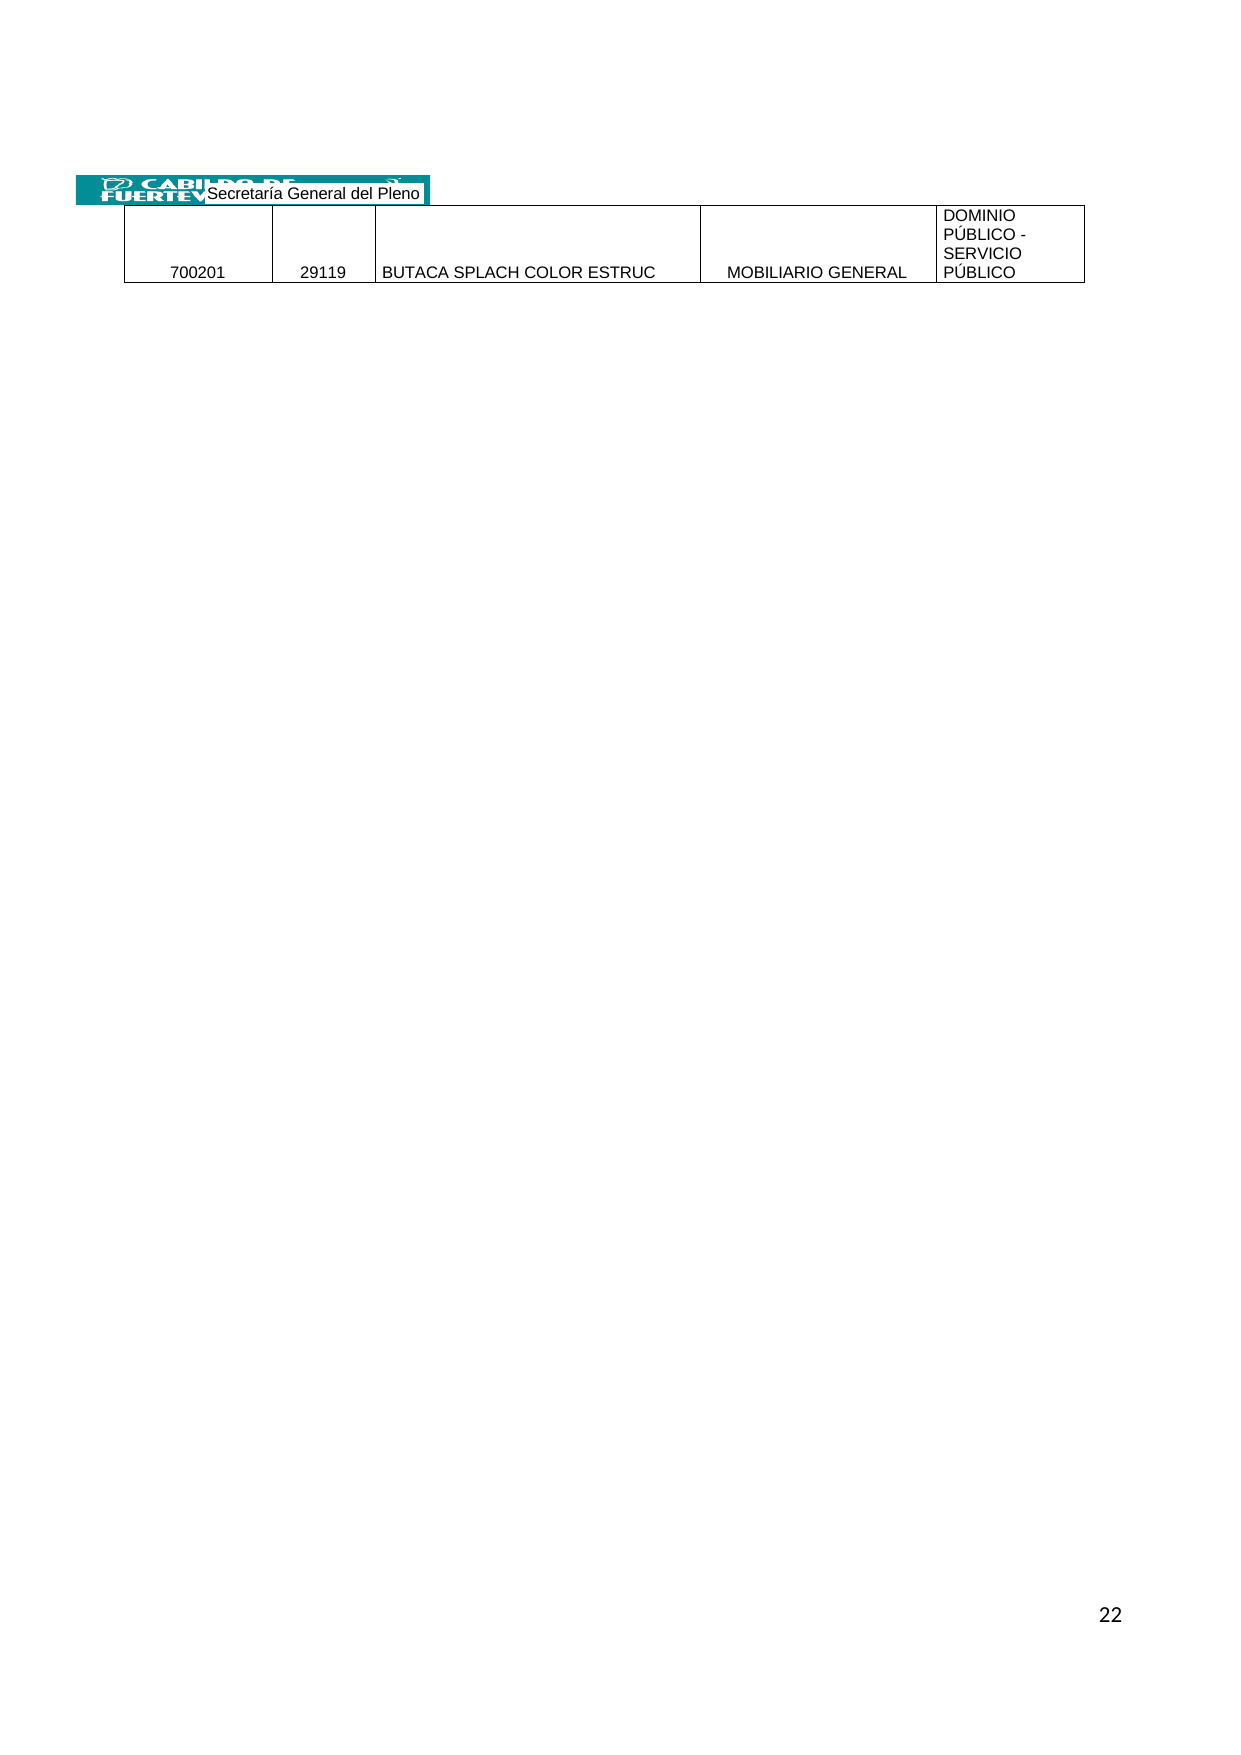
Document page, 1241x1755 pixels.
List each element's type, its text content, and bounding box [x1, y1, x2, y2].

picture [75, 175, 431, 205]
table_cell 29119 [273, 206, 375, 282]
table_cell BUTACA SPLACH COLOR ESTRUC [376, 206, 700, 282]
table_cell 700201 [125, 206, 272, 282]
table_cell DOMINIO PÚBLICO - SERVICIO PÚBLICO [937, 206, 1084, 282]
table_cell MOBILIARIO GENERAL [701, 206, 936, 282]
